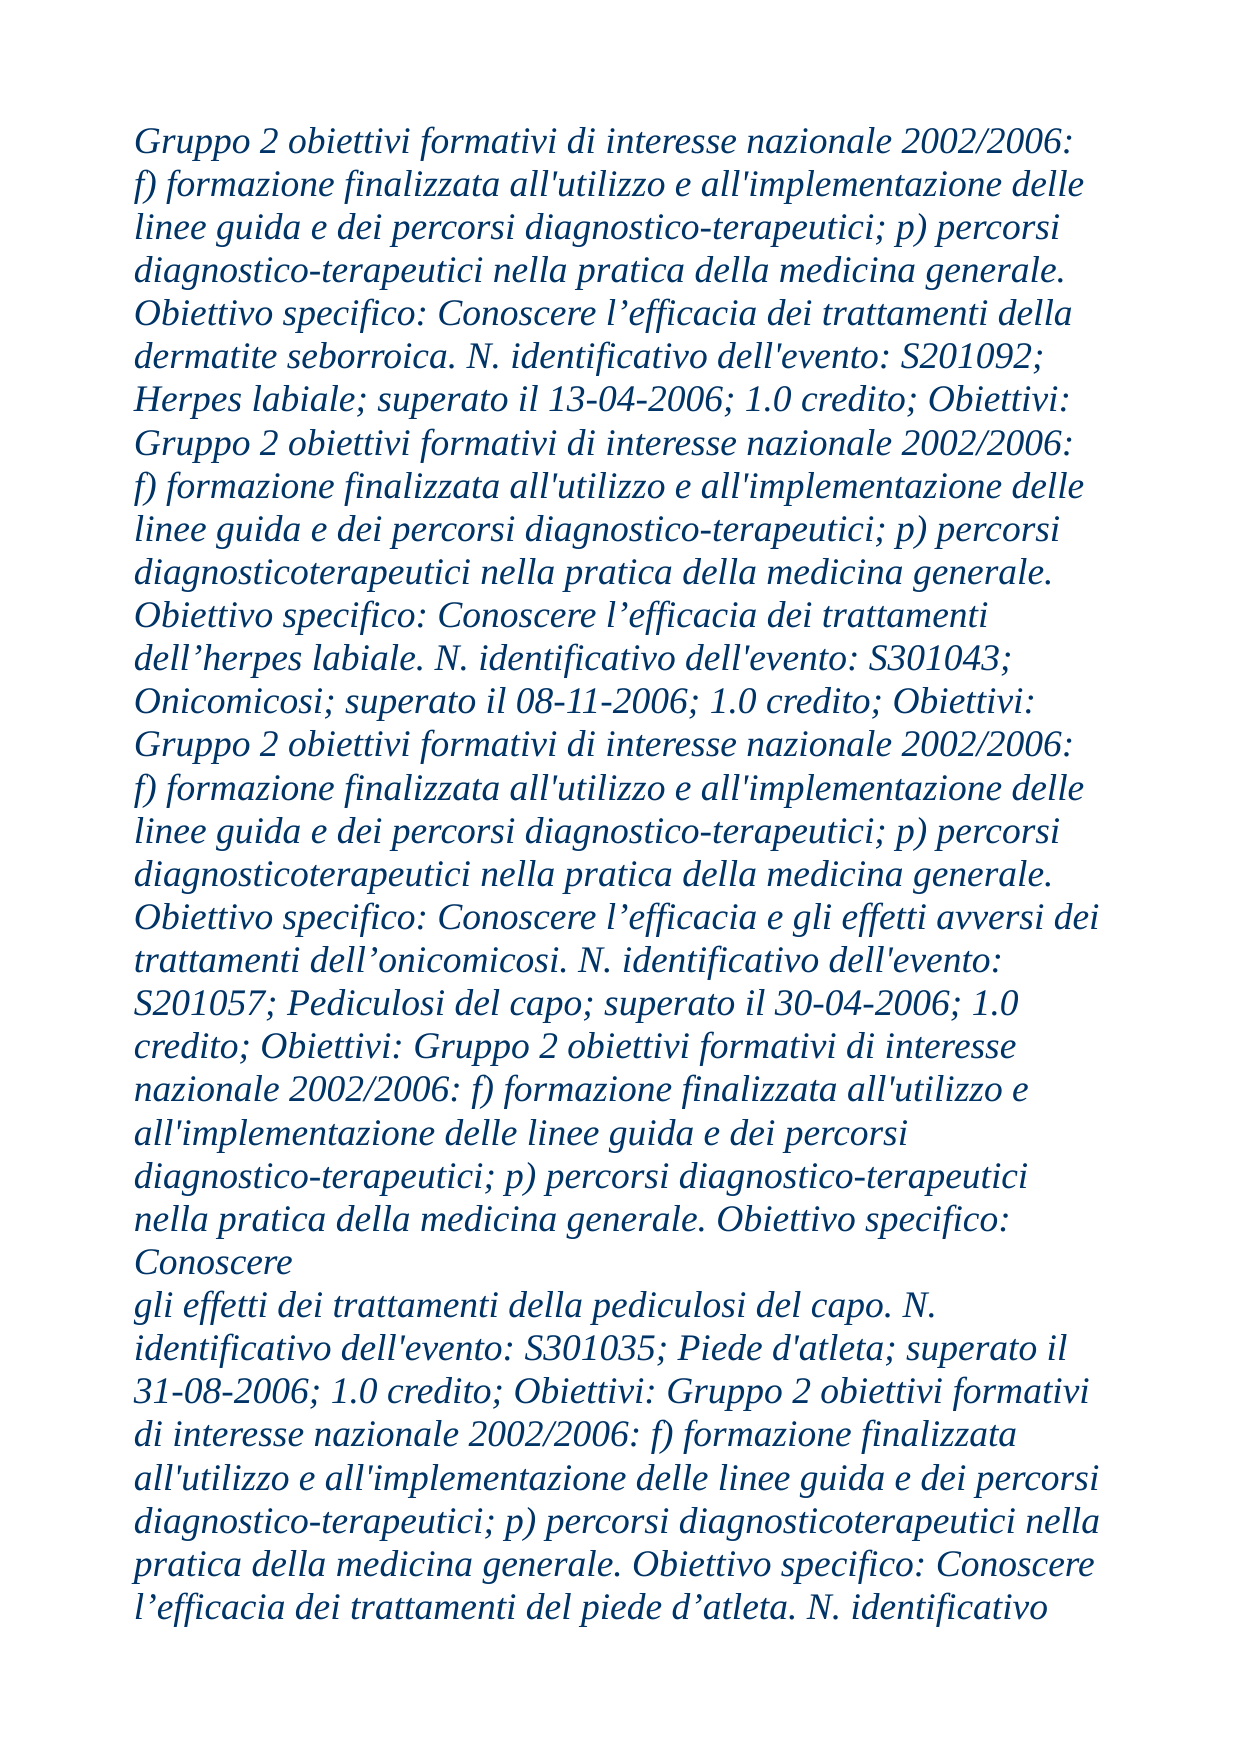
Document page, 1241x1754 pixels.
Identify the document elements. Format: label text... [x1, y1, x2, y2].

text Gruppo 2 obiettivi formativi di interesse nazionale 2002/2006: f) formazione finalizzata all'utilizzo e all'implementazione delle linee guida e dei percorsi diagnostico-terapeutici; p) percorsi diagnostico-terapeutici nella pratica della medicina generale. Obiettivo specifico: Conoscere l’efficacia dei trattamenti della dermatite seborroica. N. identificativo dell'evento: S201092; Herpes labiale; superato il 13-04-2006; 1.0 credito; Obiettivi: Gruppo 2 obiettivi formativi di interesse nazionale 2002/2006: f) formazione finalizzata all'utilizzo e all'implementazione delle linee guida e dei percorsi diagnostico-terapeutici; p) percorsi diagnosticoterapeutici nella pratica della medicina generale. Obiettivo specifico: Conoscere l’efficacia dei trattamenti dell’herpes labiale. N. identificativo dell'evento: S301043; Onicomicosi; superato il 08-11-2006; 1.0 credito; Obiettivi: Gruppo 2 obiettivi formativi di interesse nazionale 2002/2006: f) formazione finalizzata all'utilizzo e all'implementazione delle linee guida e dei percorsi diagnostico-terapeutici; p) percorsi diagnosticoterapeutici nella pratica della medicina generale. Obiettivo specifico: Conoscere l’efficacia e gli effetti avversi dei trattamenti dell’onicomicosi. N. identificativo dell'evento: S201057; Pediculosi del capo; superato il 30-04-2006; 1.0 credito; Obiettivi: Gruppo 2 obiettivi formativi di interesse nazionale 2002/2006: f) formazione finalizzata all'utilizzo e all'implementazione delle linee guida e dei percorsi diagnostico-terapeutici; p) percorsi diagnostico-terapeutici nella pratica della medicina generale. Obiettivo specifico: Conoscere gli effetti dei trattamenti della pediculosi del capo. N. identificativo dell'evento: S301035; Piede d'atleta; superato il 31-08-2006; 1.0 credito; Obiettivi: Gruppo 2 obiettivi formativi di interesse nazionale 2002/2006: f) formazione finalizzata all'utilizzo e all'implementazione delle linee guida e dei percorsi diagnostico-terapeutici; p) percorsi diagnosticoterapeutici nella pratica della medicina generale. Obiettivo specifico: Conoscere l’efficacia dei trattamenti del piede d’atleta. N. identificativo [134, 118, 1106, 1627]
